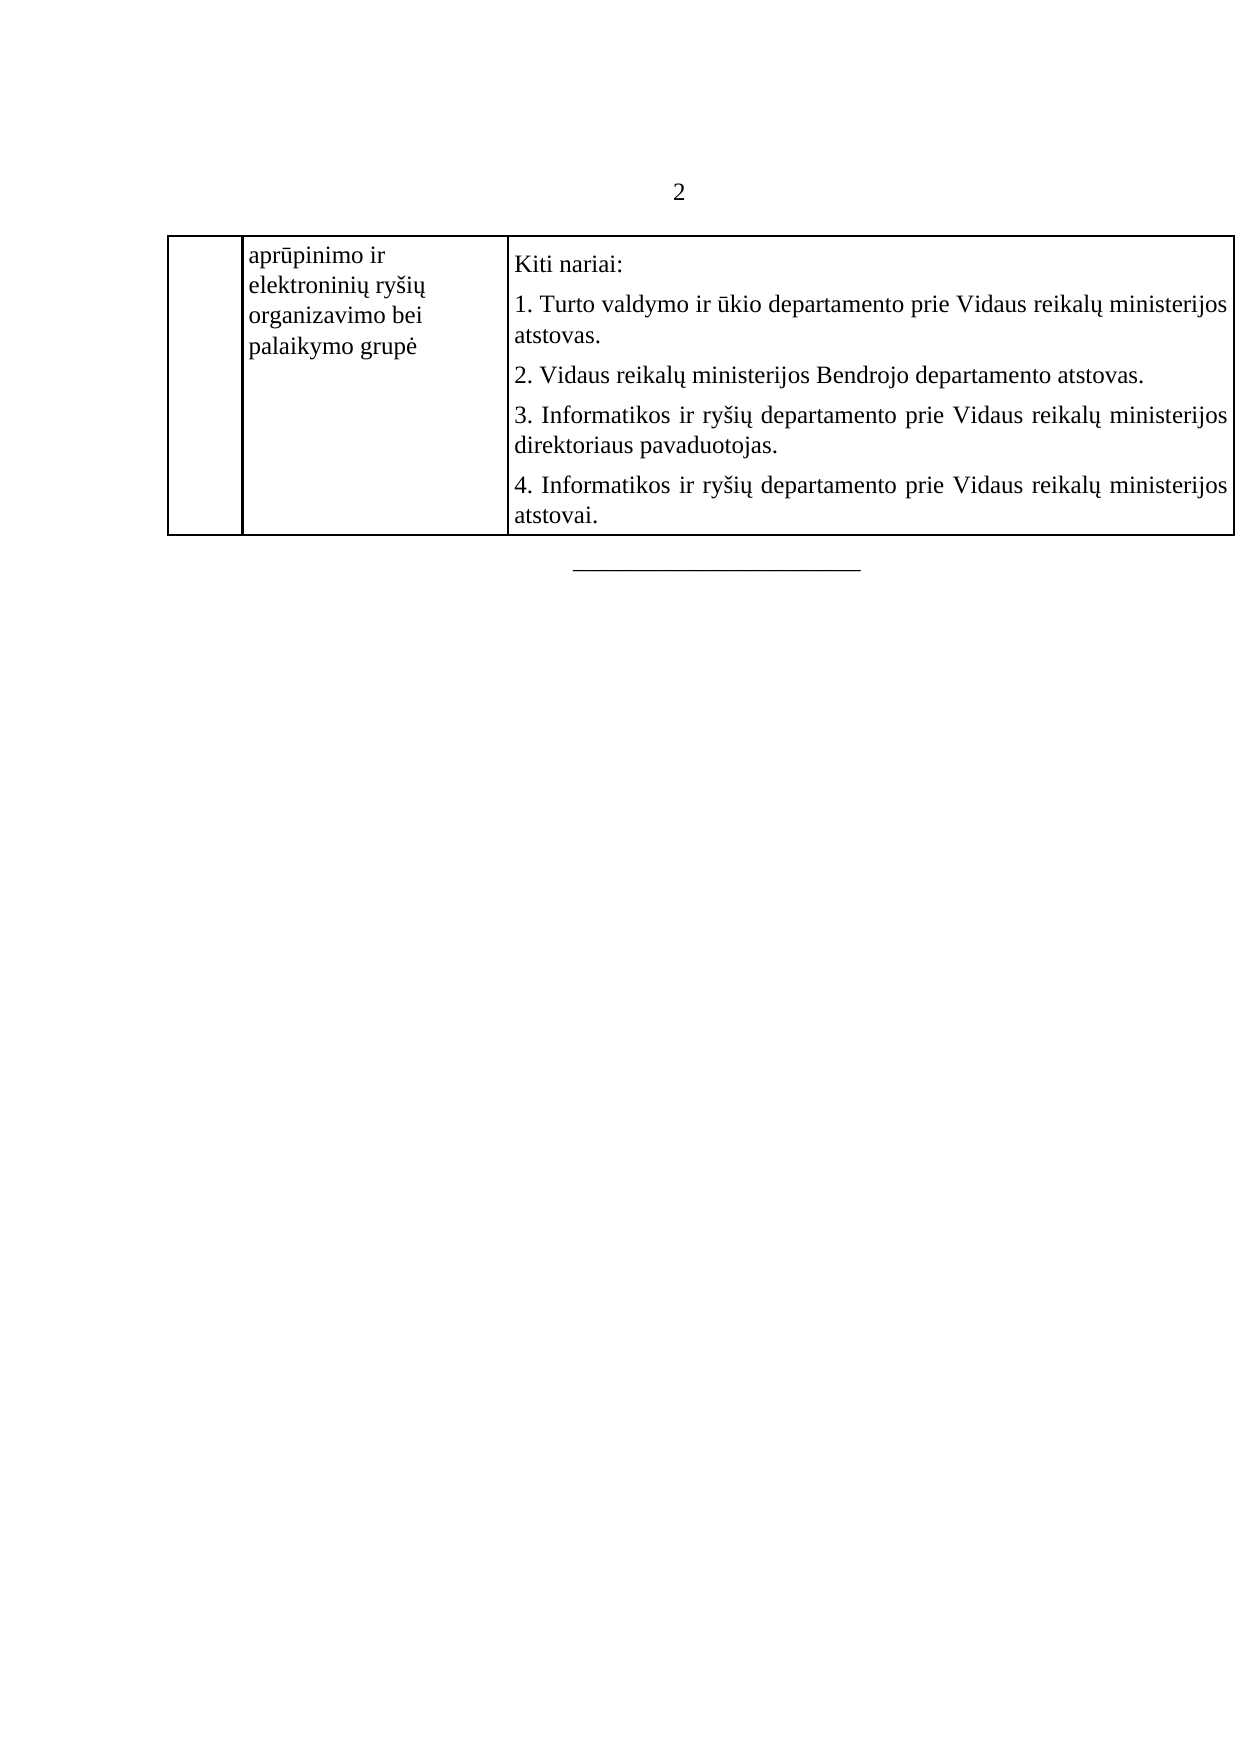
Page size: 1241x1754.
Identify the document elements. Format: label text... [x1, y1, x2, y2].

text _______________________ [177, 546, 1181, 574]
table_cell [169, 237, 241, 534]
table_cell Kiti nariai: 1. Turto valdymo ir ūkio departamento prie Vidaus reikalų ministerijos atstovas. 2. Vidaus reikalų ministerijos Bendrojo departamento atstovas. 3. Informatikos ir ryšių departamento prie Vidaus reikalų ministerijos direktoriaus pavaduotojas. 4. Informatikos ir ryšių departamento prie Vidaus reikalų ministerijos atstovai. [509, 237, 1233, 534]
table_cell aprūpinimo ir elektroninių ryšių organizavimo bei palaikymo grupė [244, 237, 507, 534]
